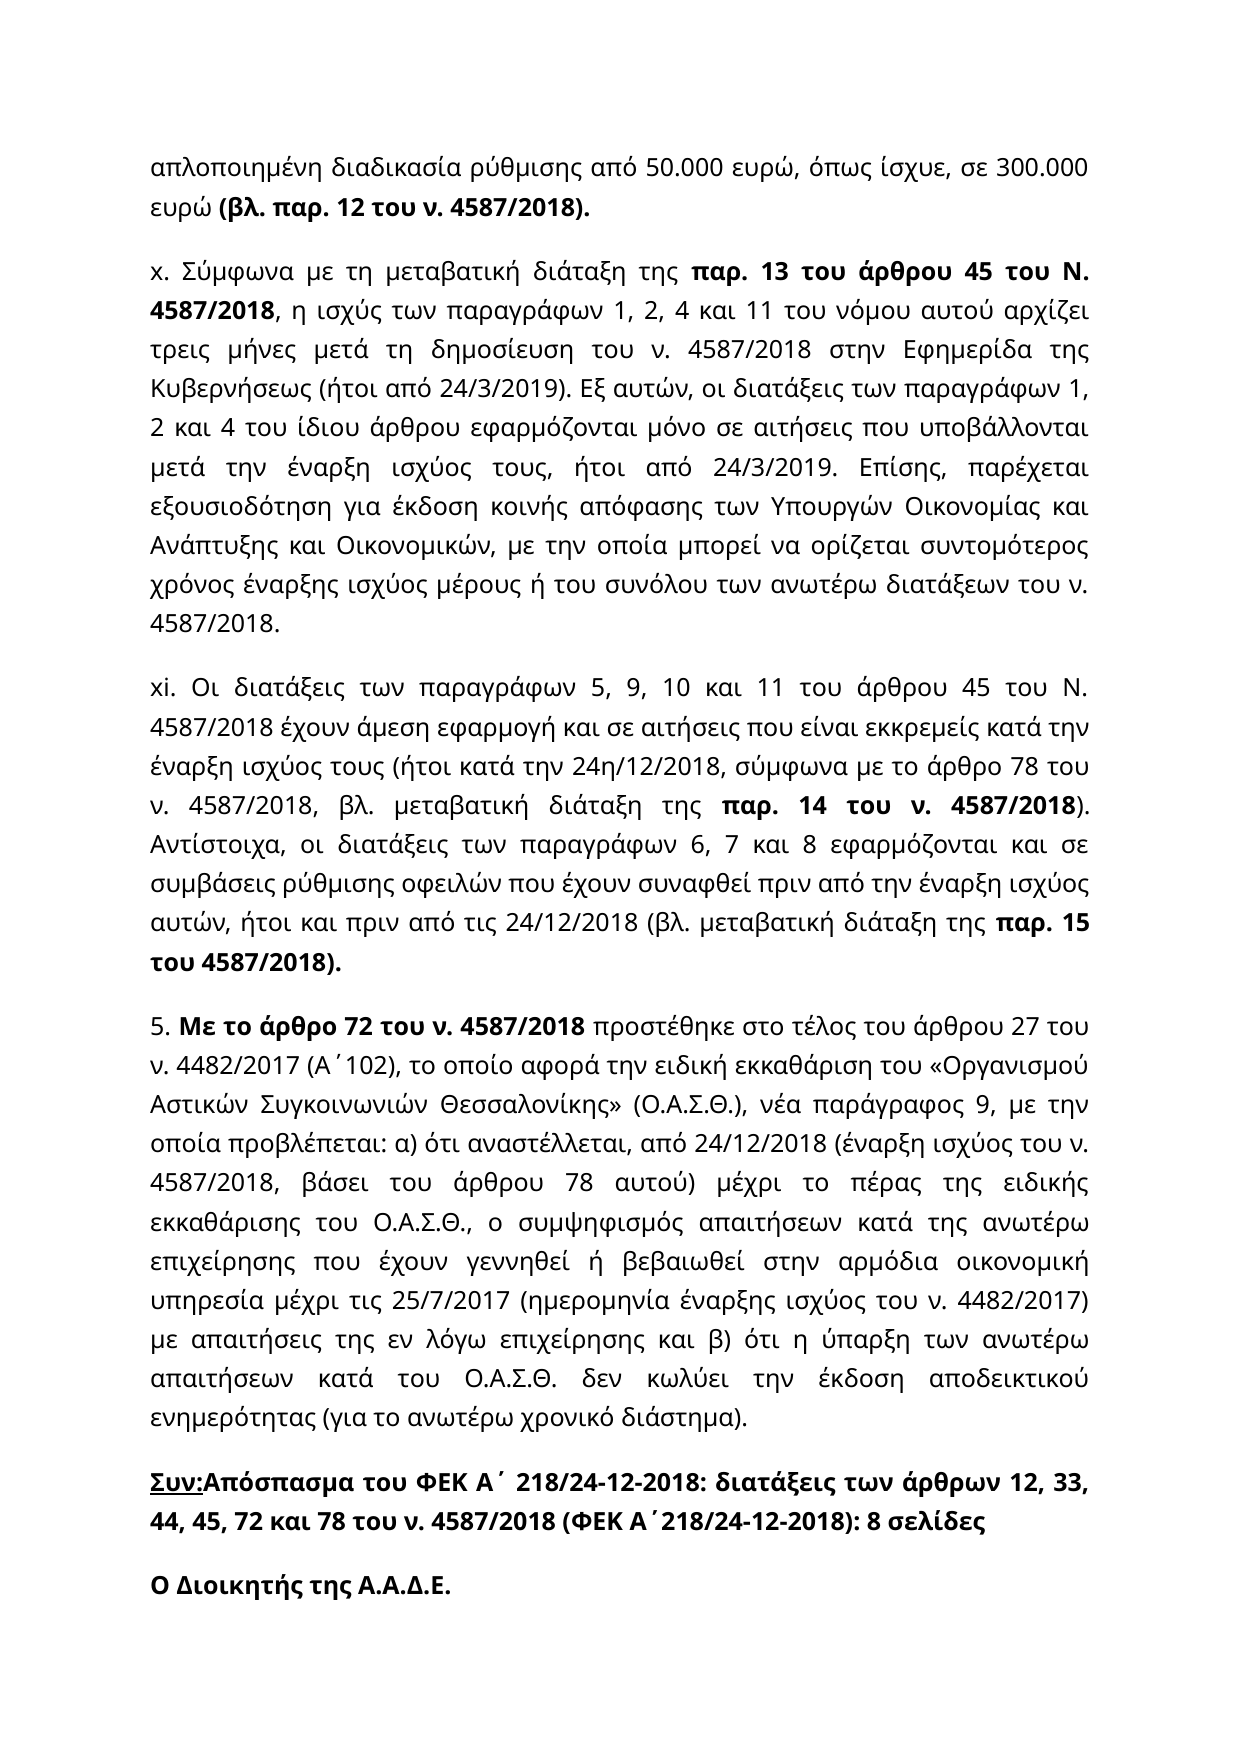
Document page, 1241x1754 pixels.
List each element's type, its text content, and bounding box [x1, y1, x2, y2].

text x. Σύμφωνα με τη μεταβατική διάταξη της παρ. 13 του άρθρου 45 του Ν. 4587/2018, η ισχύς των παραγράφων 1, 2, 4 και 11 του νόμου αυτού αρχίζει τρεις μήνες μετά τη δημοσίευση του ν. 4587/2018 στην Εφημερίδα της Κυβερνήσεως (ήτοι από 24/3/2019). Εξ αυτών, οι διατάξεις των παραγράφων 1, 2 και 4 του ίδιου άρθρου εφαρμόζονται μόνο σε αιτήσεις που υποβάλλονται μετά την έναρξη ισχύος τους, ήτοι από 24/3/2019. Επίσης, παρέχεται εξουσιοδότηση για έκδοση κοινής απόφασης των Υπουργών Οικονομίας και Ανάπτυξης και Οικονομικών, με την οποία μπορεί να ορίζεται συντομότερος χρόνος έναρξης ισχύος μέρους ή του συνόλου των ανωτέρω διατάξεων του ν. 4587/2018. [150, 253, 1090, 640]
text 5. Με το άρθρο 72 του ν. 4587/2018 προστέθηκε στο τέλος του άρθρου 27 του ν. 4482/2017 (Α΄102), το οποίο αφορά την ειδική εκκαθάριση του «Οργανισμού Αστικών Συγκοινωνιών Θεσσαλονίκης» (Ο.Α.Σ.Θ.), νέα παράγραφος 9, με την οποία προβλέπεται: α) ότι αναστέλλεται, από 24/12/2018 (έναρξη ισχύος του ν. 4587/2018, βάσει του άρθρου 78 αυτού) μέχρι το πέρας της ειδικής εκκαθάρισης του Ο.Α.Σ.Θ., ο συμψηφισμός απαιτήσεων κατά της ανωτέρω επιχείρησης που έχουν γεννηθεί ή βεβαιωθεί στην αρμόδια οικονομική υπηρεσία μέχρι τις 25/7/2017 (ημερομηνία έναρξης ισχύος του ν. 4482/2017) με απαιτήσεις της εν λόγω επιχείρησης και β) ότι η ύπαρξη των ανωτέρω απαιτήσεων κατά του Ο.Α.Σ.Θ. δεν κωλύει την έκδοση αποδεικτικού ενημερότητας (για το ανωτέρω χρονικό διάστημα). [150, 1008, 1090, 1434]
text xi. Οι διατάξεις των παραγράφων 5, 9, 10 και 11 του άρθρου 45 του Ν. 4587/2018 έχουν άμεση εφαρμογή και σε αιτήσεις που είναι εκκρεμείς κατά την έναρξη ισχύος τους (ήτοι κατά την 24η/12/2018, σύμφωνα με το άρθρο 78 του ν. 4587/2018, βλ. μεταβατική διάταξη της παρ. 14 του ν. 4587/2018). Αντίστοιχα, οι διατάξεις των παραγράφων 6, 7 και 8 εφαρμόζονται και σε συμβάσεις ρύθμισης οφειλών που έχουν συναφθεί πριν από την έναρξη ισχύος αυτών, ήτοι και πριν από τις 24/12/2018 (βλ. μεταβατική διάταξη της παρ. 15 του 4587/2018). [150, 670, 1090, 978]
text Ο Διοικητής της Α.Α.Δ.Ε. [150, 1567, 1090, 1602]
text απλοποιημένη διαδικασία ρύθμισης από 50.000 ευρώ, όπως ίσχυε, σε 300.000 ευρώ (βλ. παρ. 12 του ν. 4587/2018). [150, 150, 1090, 223]
text Συν:Απόσπασμα του ΦΕΚ Α΄ 218/24-12-2018: διατάξεις των άρθρων 12, 33, 44, 45, 72 και 78 του ν. 4587/2018 (ΦΕΚ Α΄218/24-12-2018): 8 σελίδες [150, 1464, 1090, 1537]
